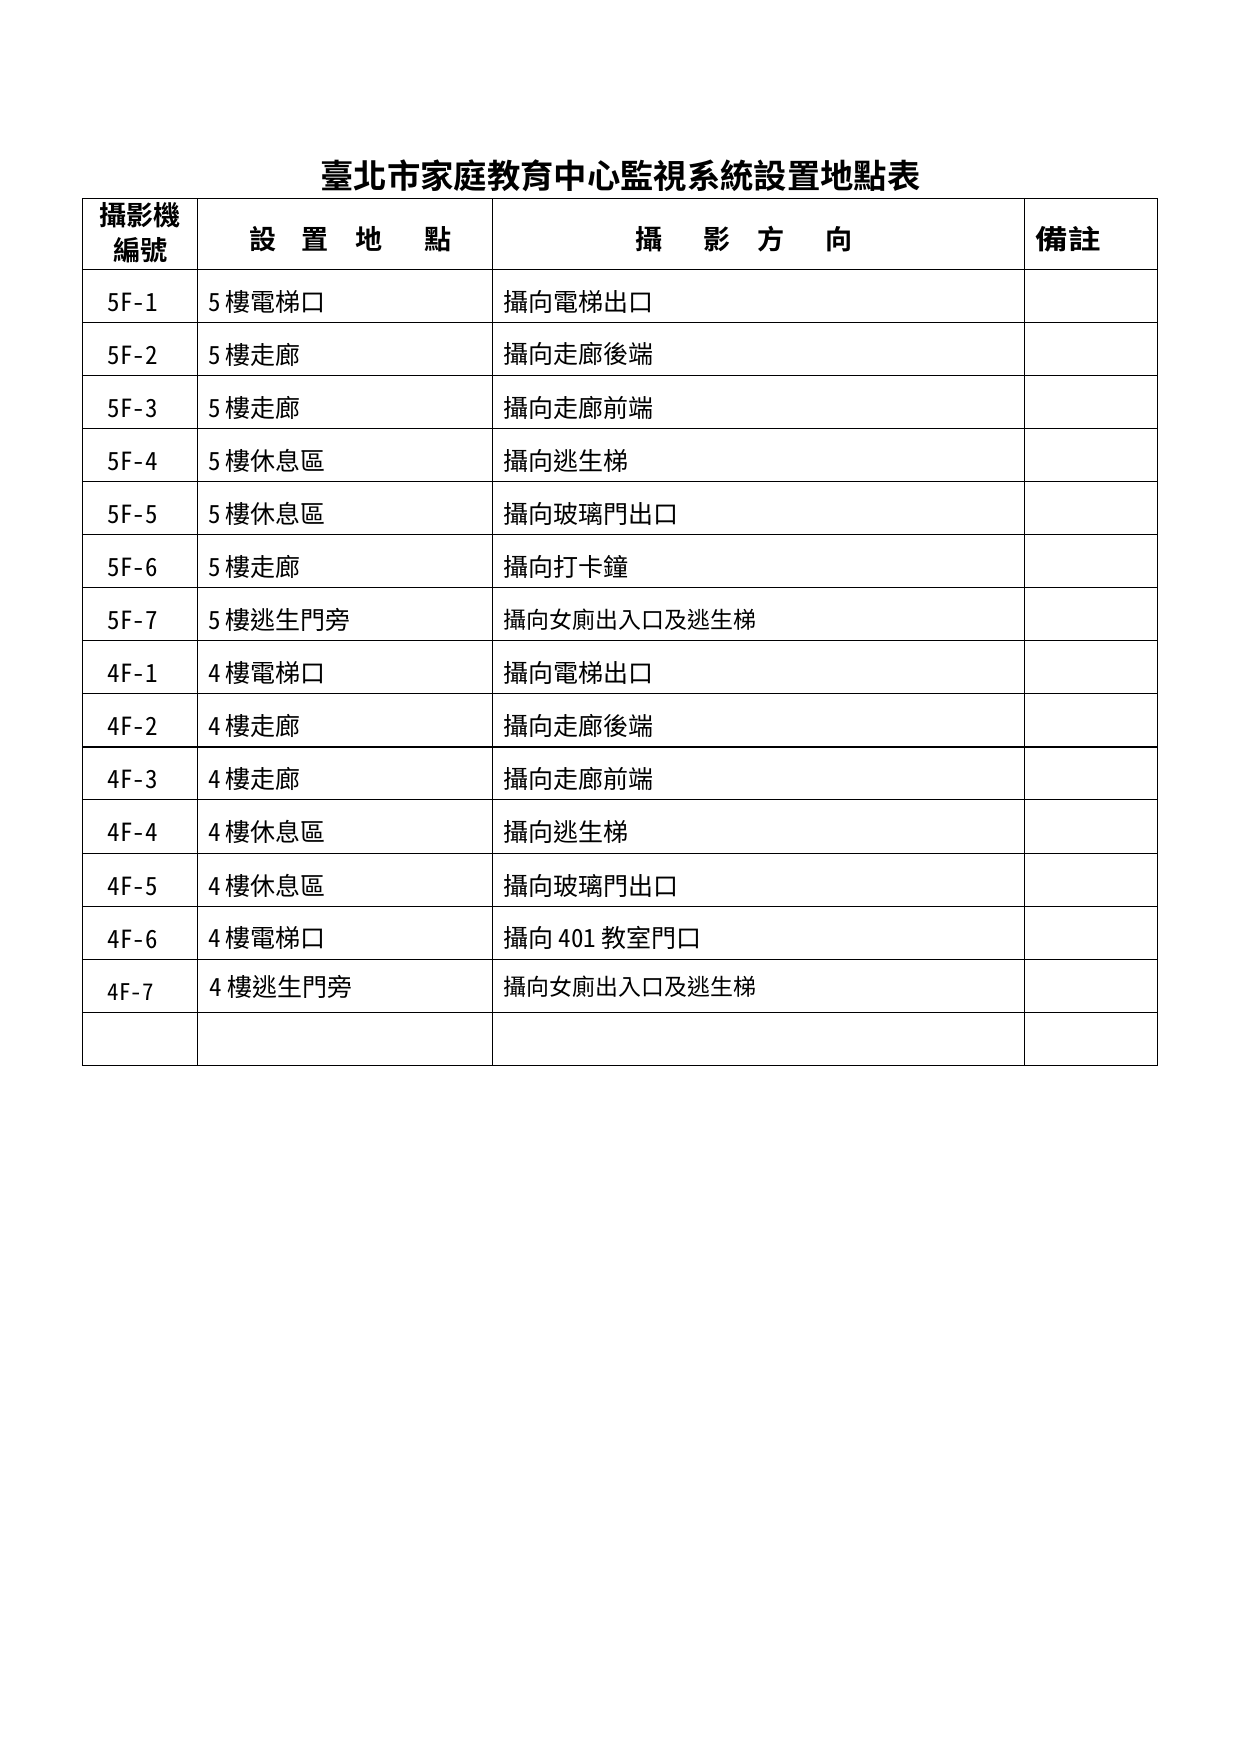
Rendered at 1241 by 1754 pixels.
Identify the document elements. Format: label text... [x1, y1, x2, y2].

table_cell 4F-5 [83, 854, 197, 906]
table_cell 5樓休息區 [198, 482, 492, 534]
text 臺北市家庭教育中心監視系統設置地點表 [187, 150, 1053, 198]
table_cell 4樓電梯口 [198, 641, 492, 693]
table_cell 攝向玻璃門出口 [493, 482, 1024, 534]
table_cell 5樓走廊 [198, 535, 492, 587]
table_cell 4樓逃生門旁 [198, 960, 492, 1012]
table_cell 5樓電梯口 [198, 270, 492, 322]
table_cell 攝向電梯出口 [493, 641, 1024, 693]
table_header 攝影機 編號 [83, 199, 197, 269]
table_cell [1025, 482, 1157, 534]
table_cell [1025, 270, 1157, 322]
table_cell [1025, 641, 1157, 693]
table_cell 攝向走廊後端 [493, 694, 1024, 746]
table_cell [1025, 429, 1157, 481]
table_cell [1025, 1013, 1157, 1065]
table_cell 4F-7 [83, 960, 197, 1012]
table_cell [1025, 907, 1157, 958]
table_cell 5F-2 [83, 323, 197, 375]
table_cell 4樓電梯口 [198, 907, 492, 958]
table_cell [83, 1013, 197, 1065]
table_cell [1025, 376, 1157, 428]
table_cell [1025, 588, 1157, 640]
table_cell [1025, 748, 1157, 799]
table_cell 4F-2 [83, 694, 197, 746]
table_cell 攝向走廊前端 [493, 748, 1024, 799]
table_cell 攝向玻璃門出口 [493, 854, 1024, 906]
table_cell [1025, 535, 1157, 587]
table_cell [493, 1013, 1024, 1065]
table_cell 攝向逃生梯 [493, 800, 1024, 852]
table_cell [1025, 800, 1157, 852]
table_cell 攝向走廊後端 [493, 323, 1024, 375]
table_cell 攝向走廊前端 [493, 376, 1024, 428]
table_cell 攝向女廁出入口及逃生梯 [493, 588, 1024, 640]
table_header 設 置 地 點 [198, 199, 492, 269]
table_cell [198, 1013, 492, 1065]
table_cell [1025, 323, 1157, 375]
table_cell 4樓走廊 [198, 694, 492, 746]
table_cell 4樓休息區 [198, 800, 492, 852]
table_cell 4F-3 [83, 748, 197, 799]
table_cell 攝向逃生梯 [493, 429, 1024, 481]
table_cell 4樓走廊 [198, 748, 492, 799]
table_cell 5F-1 [83, 270, 197, 322]
table_cell 5樓逃生門旁 [198, 588, 492, 640]
table_cell 4樓休息區 [198, 854, 492, 906]
table_cell 5樓走廊 [198, 323, 492, 375]
table_cell 攝向電梯出口 [493, 270, 1024, 322]
table_cell 5F-3 [83, 376, 197, 428]
table_cell 4F-4 [83, 800, 197, 852]
table_cell 4F-1 [83, 641, 197, 693]
table_cell 攝向401教室門口 [493, 907, 1024, 958]
table_cell 5F-7 [83, 588, 197, 640]
table_cell 攝向女廁出入口及逃生梯 [493, 960, 1024, 1012]
table_header 備註 [1025, 199, 1157, 269]
table_cell [1025, 960, 1157, 1012]
table_cell [1025, 694, 1157, 746]
table_cell 5樓休息區 [198, 429, 492, 481]
table_cell [1025, 854, 1157, 906]
table_cell 5樓走廊 [198, 376, 492, 428]
table_header 攝 影 方 向 [493, 199, 1024, 269]
table_cell 5F-5 [83, 482, 197, 534]
table_cell 5F-4 [83, 429, 197, 481]
table_cell 5F-6 [83, 535, 197, 587]
table_cell 4F-6 [83, 907, 197, 958]
table_cell 攝向打卡鐘 [493, 535, 1024, 587]
